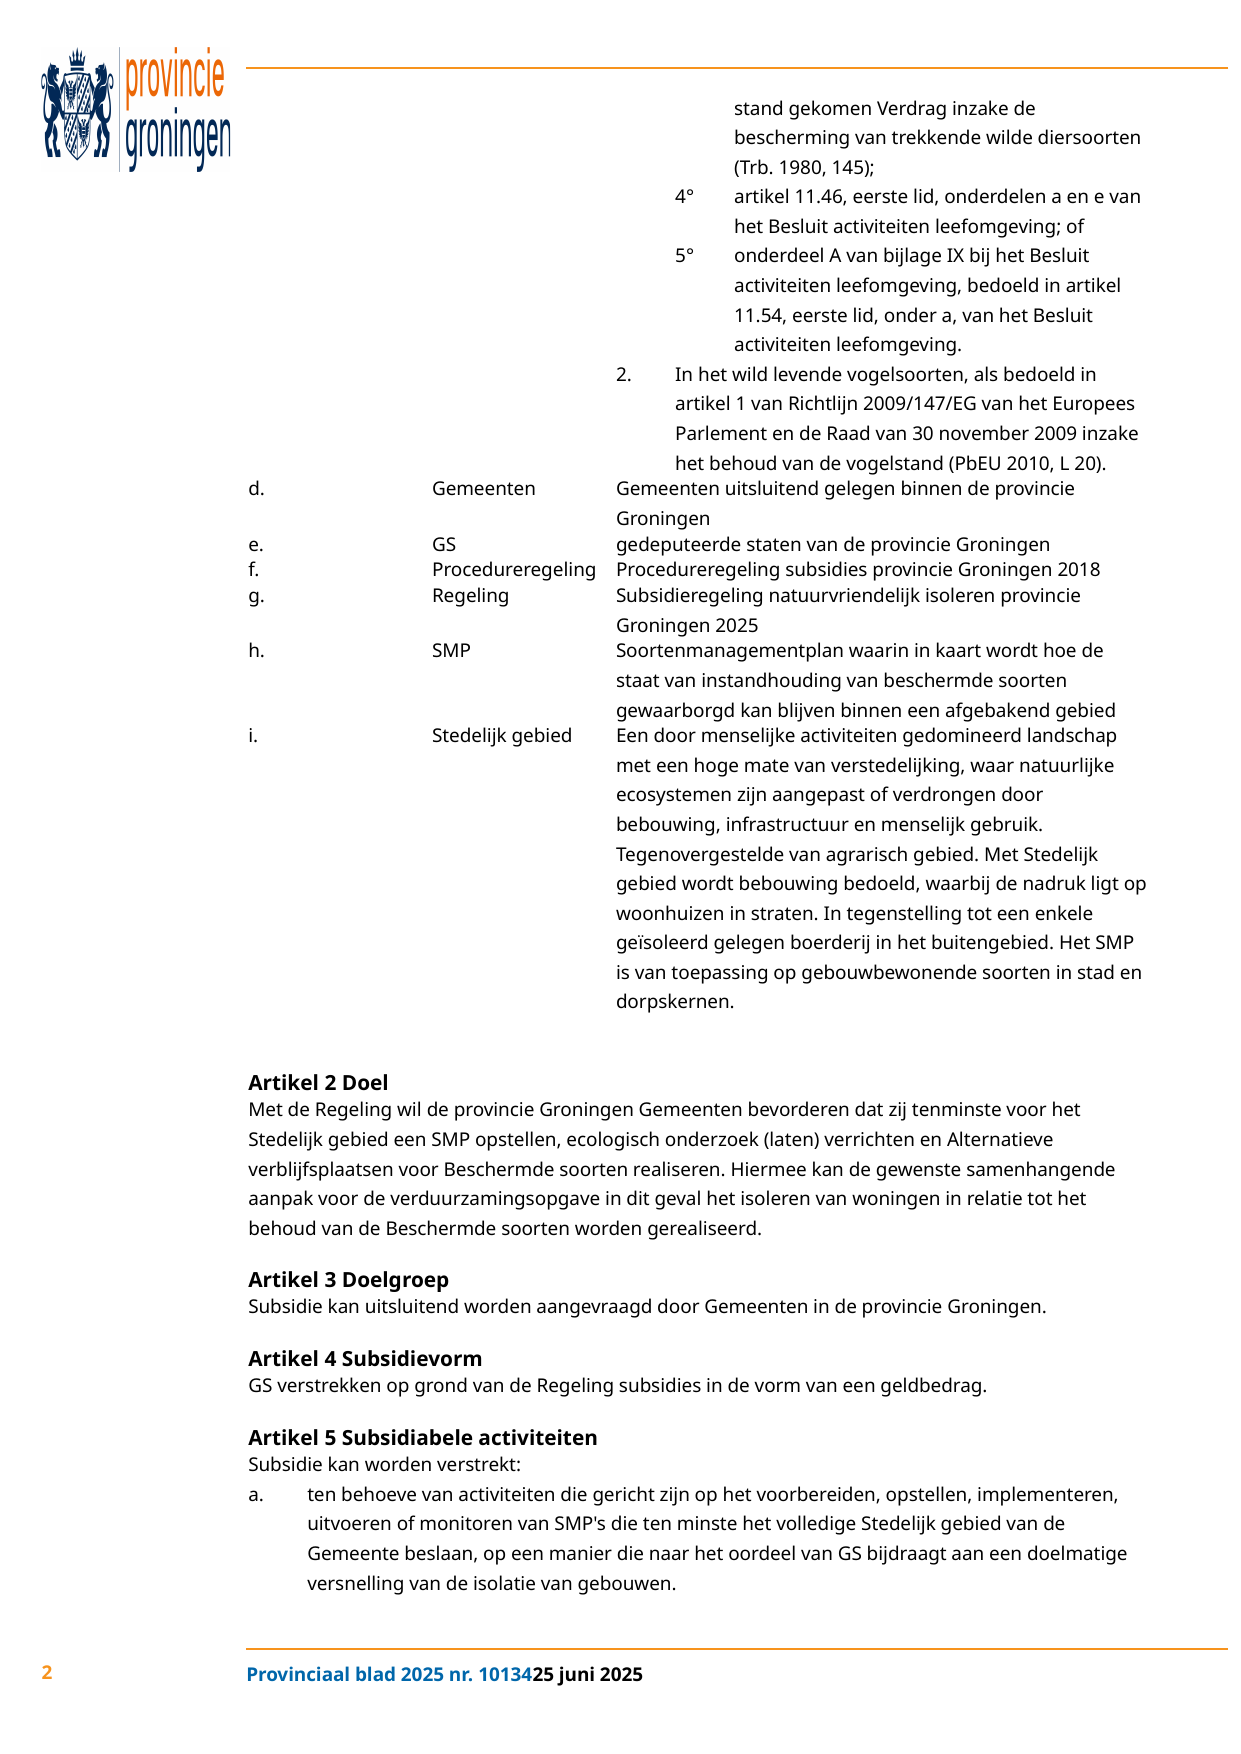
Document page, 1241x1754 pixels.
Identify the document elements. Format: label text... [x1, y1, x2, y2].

text Artikel 5 Subsidiabele activiteiten [248, 1423, 1152, 1451]
text GS verstrekken op grond van de Regeling subsidies in de vorm van een geldbedrag. [248, 1373, 1152, 1398]
table_cell d. [248, 476, 432, 531]
table_cell Gemeenten [432, 476, 616, 531]
table_cell e. [248, 531, 432, 557]
table_cell Een door menselijke activiteiten gedomineerd landschap met een hoge mate van verstedelijking, waar natuurlijke ecosystemen zijn aangepast of verdrongen door bebouwing, infrastructuur en menselijk gebruik. Tegenovergestelde van agrarisch gebied. Met Stedelijk gebied wordt bebouwing bedoeld, waarbij de nadruk ligt op woonhuizen in straten. In tegenstelling tot een enkele geïsoleerd gelegen boerderij in het buitengebied. Het SMP is van toepassing op gebouwbewonende soorten in stad en dorpskernen. [616, 723, 1152, 1014]
table_cell Procedureregeling subsidies provincie Groningen 2018 [616, 557, 1152, 582]
table_cell h. [248, 638, 432, 722]
table_cell i. [248, 723, 432, 1014]
table_cell Gemeenten uitsluitend gelegen binnen de provincie Groningen [616, 476, 1152, 531]
text Met de Regeling wil de provincie Groningen Gemeenten bevorderen dat zij tenminste voor het Stedelijk gebied een SMP opstellen, ecologisch onderzoek (laten) verrichten en Alternatieve verblijfsplaatsen voor Beschermde soorten realiseren. Hiermee kan de gewenste samenhangende aanpak voor de verduurzamingsopgave in dit geval het isoleren van woningen in relatie tot het behoud van de Beschermde soorten worden gerealiseerd. [248, 1097, 1152, 1241]
table_cell g. [248, 582, 432, 638]
table_cell GS [432, 531, 616, 557]
table_cell Regeling [432, 582, 616, 638]
table_cell Soortenmanagementplan waarin in kaart wordt hoe de staat van instandhouding van beschermde soorten gewaarborgd kan blijven binnen een afgebakend gebied [616, 638, 1152, 722]
text Subsidie kan uitsluitend worden aangevraagd door Gemeenten in de provincie Groningen. [248, 1294, 1152, 1319]
table_cell gedeputeerde staten van de provincie Groningen [616, 531, 1152, 557]
table_cell f. [248, 557, 432, 582]
table_cell SMP [432, 638, 616, 722]
text Artikel 3 Doelgroep [248, 1265, 1152, 1294]
list ten behoeve van activiteiten die gericht zijn op het voorbereiden, opstellen, implementeren, uitvoeren of monitoren van SMP's die ten minste het volledige Stedelijk gebied van de Gemeente beslaan, op een manier die naar het oordeel van GS bijdraagt aan een doelmatige versnelling van de isolatie van gebouwen. [248, 1481, 1152, 1596]
table_cell [432, 95, 616, 476]
table_cell [248, 95, 432, 476]
text Artikel 4 Subsidievorm [248, 1344, 1152, 1373]
table_cell Procedureregeling [432, 557, 616, 582]
table_cell Stedelijk gebied [432, 723, 616, 1014]
table_cell Subsidieregeling natuurvriendelijk isoleren provincie Groningen 2025 [616, 582, 1152, 638]
text Artikel 2 Doel [248, 1068, 1152, 1097]
table_cell stand gekomen Verdrag inzake de bescherming van trekkende wilde diersoorten (Trb. 1980, 145); artikel 11.46, eerste lid, onderdelen a en e van het Besluit activiteiten leefomgeving; of onderdeel A van bijlage IX bij het Besluit activiteiten leefomgeving, bedoeld in artikel 11.54, eerste lid, onder a, van het Besluit activiteiten leefomgeving. In het wild levende vogelsoorten, als bedoeld in artikel 1 van Richtlijn 2009/147/EG van het Europees Parlement en de Raad van 30 november 2009 inzake het behoud van de vogelstand (PbEU 2010, L 20). [616, 95, 1152, 476]
picture [41, 47, 231, 172]
text Subsidie kan worden verstrekt: [248, 1451, 1152, 1477]
